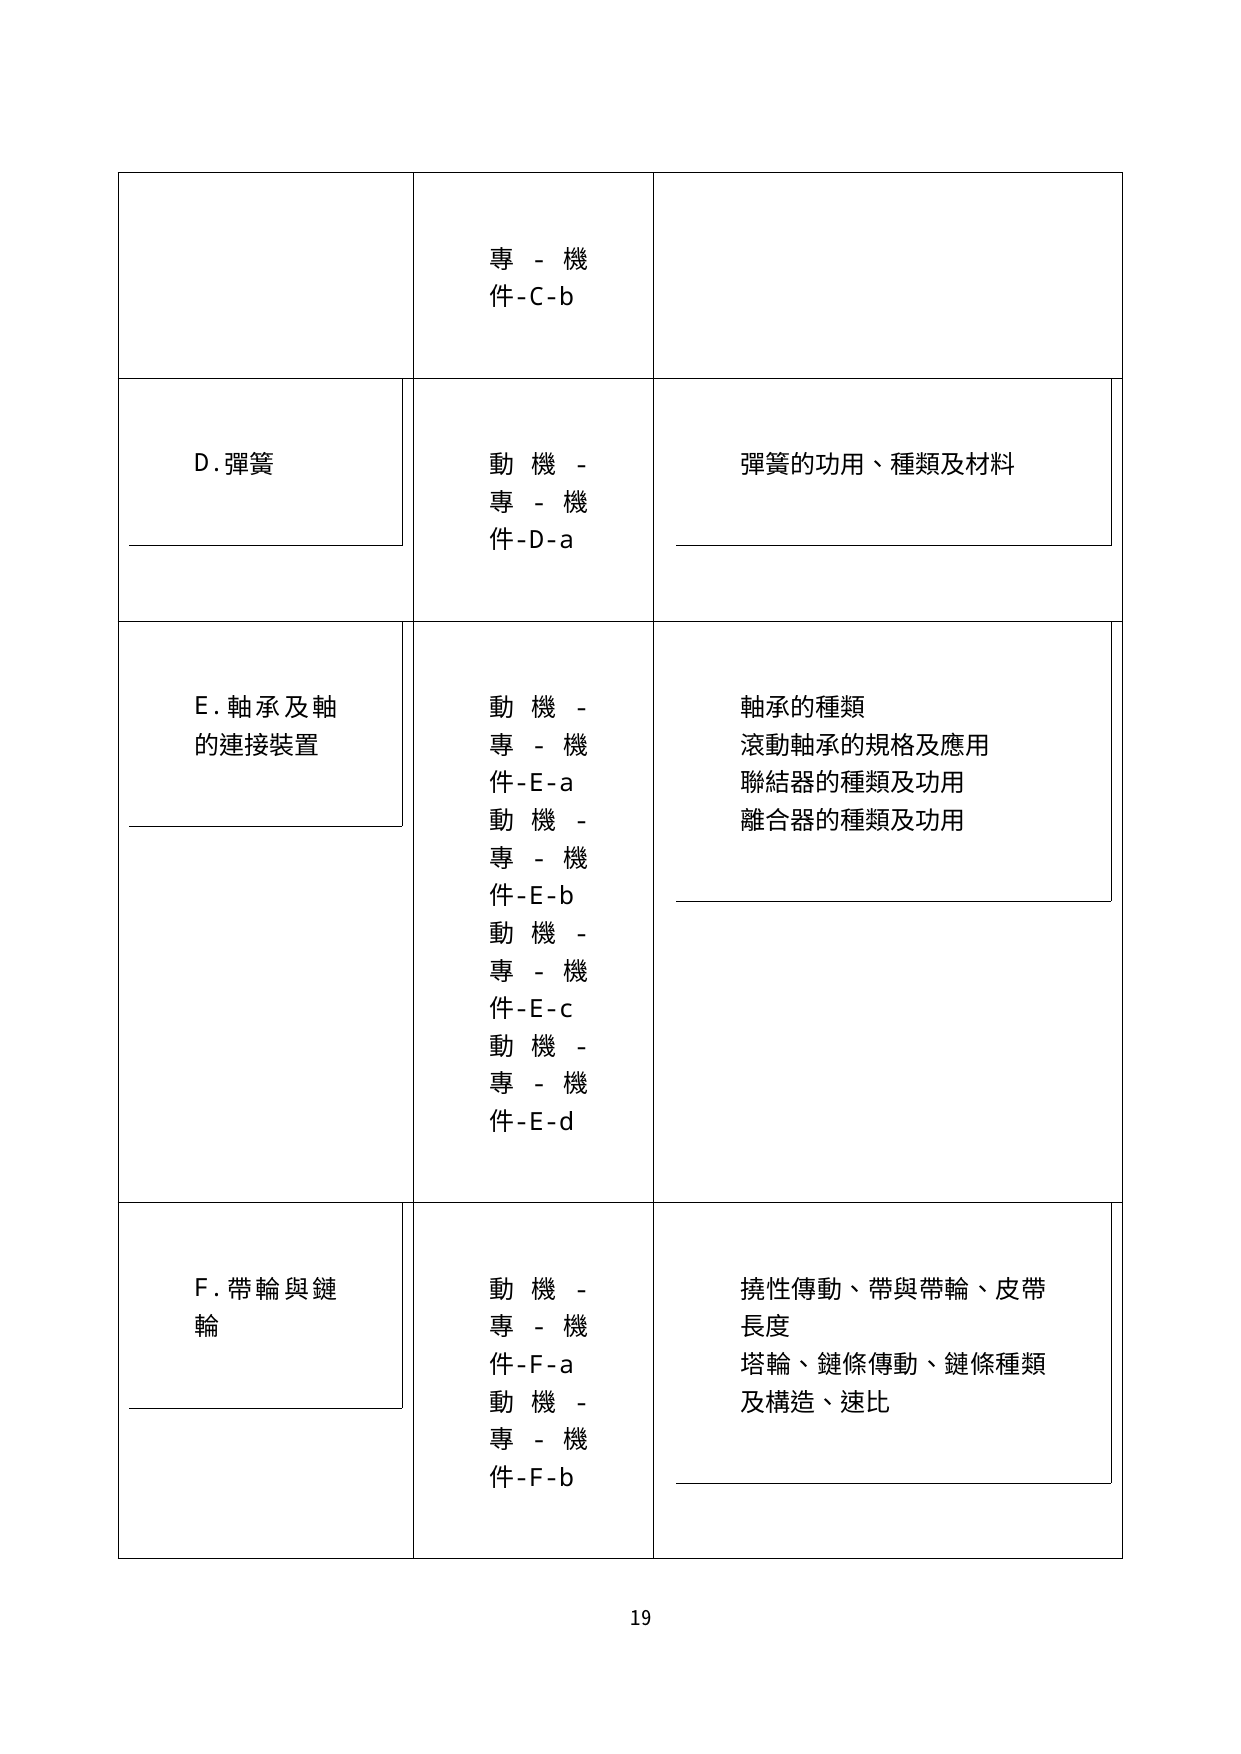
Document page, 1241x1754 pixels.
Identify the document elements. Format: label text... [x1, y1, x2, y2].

table_cell [119, 173, 413, 378]
table_cell 動機-專-機件-F-a 動機-專-機件-F-b [414, 1203, 653, 1558]
table_cell [654, 1203, 664, 1558]
table_cell 動機-專-機件-E-a 動機-專-機件-E-b 動機-專-機件-E-c 動機-專-機件-E-d [414, 622, 653, 1202]
table_cell 彈簧的功用、種類及材料 [665, 379, 1122, 621]
table_cell F.帶輪與鏈輪 [119, 1203, 413, 1558]
table_cell [665, 173, 1122, 378]
table_cell 撓性傳動、帶與帶輪、皮帶長度 塔輪、鏈條傳動、鏈條種類及構造、速比 [665, 1203, 1122, 1558]
table_cell 動機-專-機件-D-a [414, 379, 653, 621]
table_cell D.彈簧 [119, 379, 413, 621]
table_cell 軸承的種類 滾動軸承的規格及應用 聯結器的種類及功用 離合器的種類及功用 [665, 622, 1122, 1202]
table_cell 專-機件-C-b [414, 173, 653, 378]
table_cell E.軸承及軸的連接裝置 [119, 622, 413, 1202]
table_cell [654, 622, 664, 1202]
table_cell [654, 173, 664, 378]
table_cell [654, 379, 664, 621]
